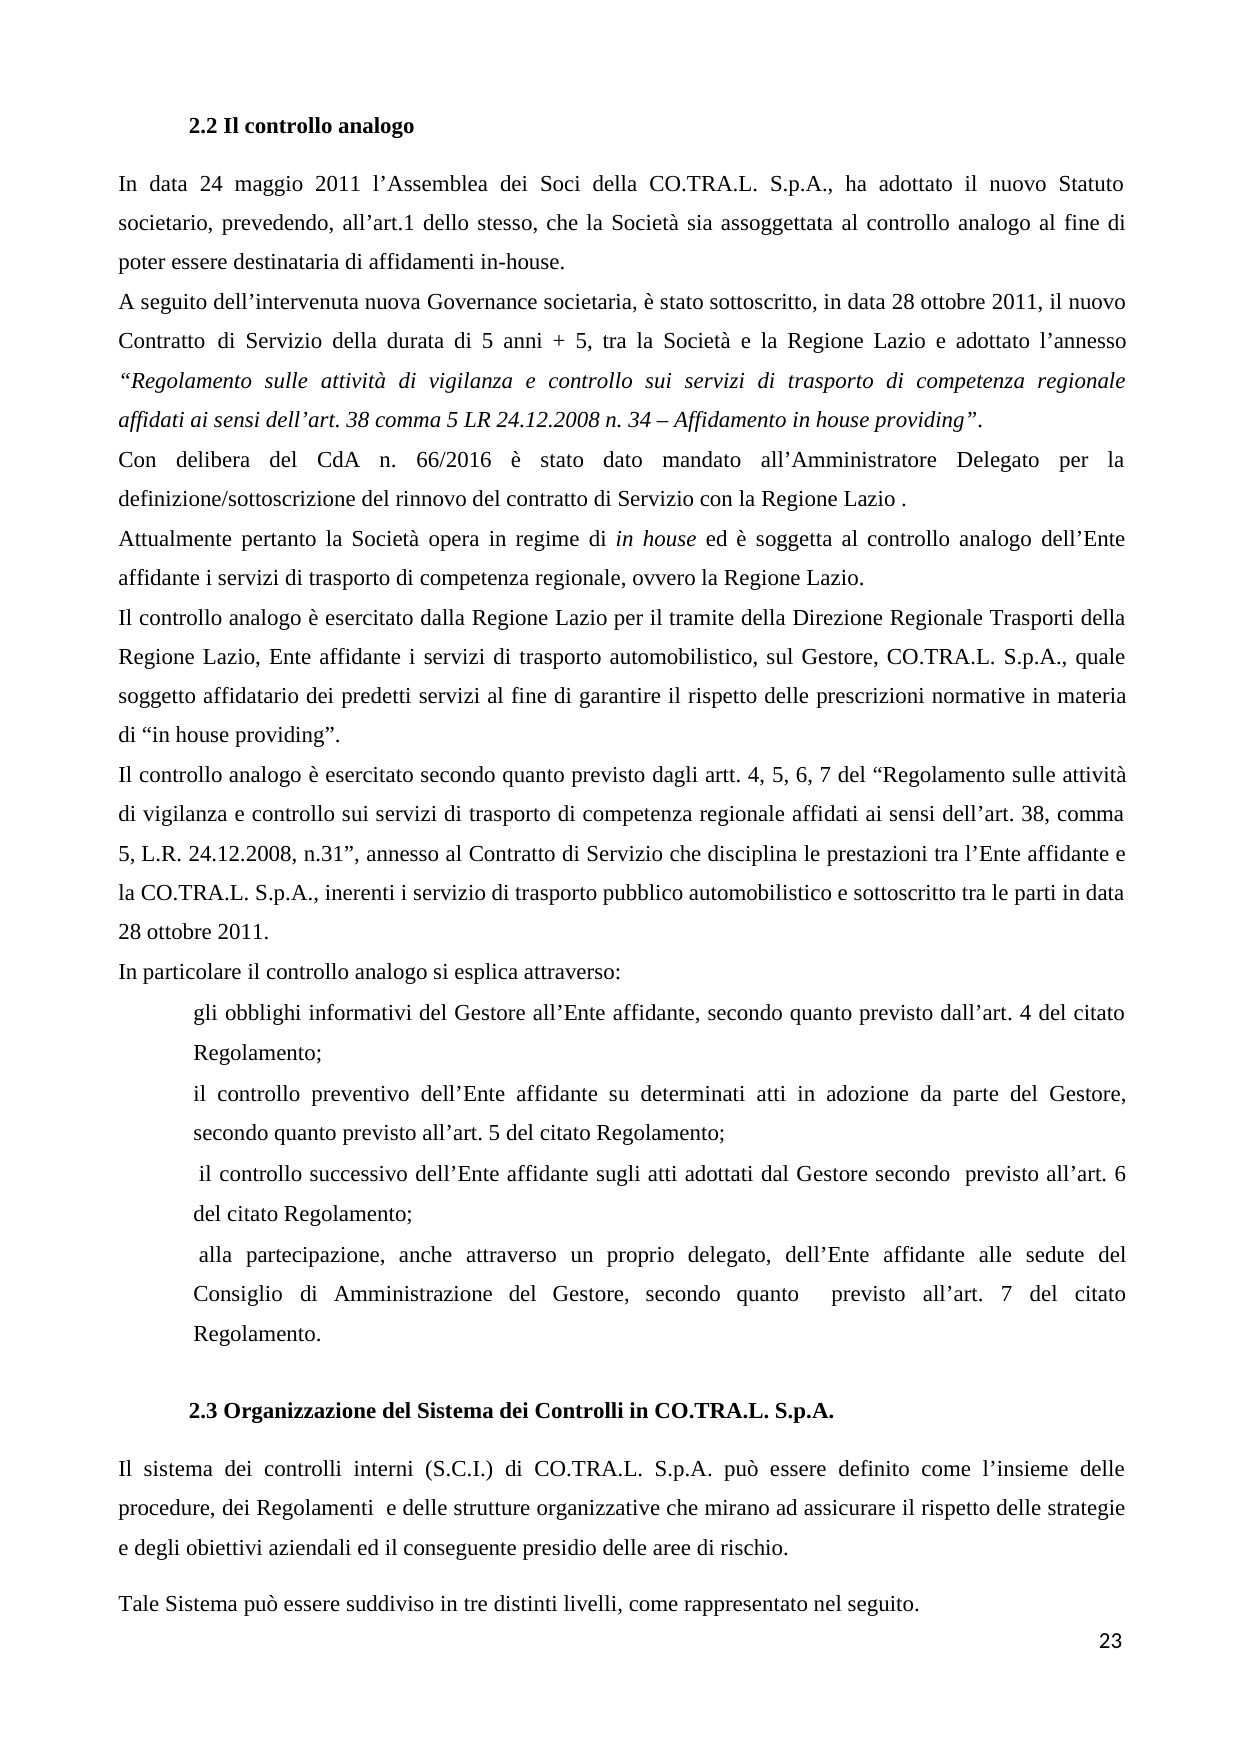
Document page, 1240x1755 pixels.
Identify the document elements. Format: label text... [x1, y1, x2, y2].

text Con delibera del CdA n. 66/2016 è stato dato mandato all’Amministratore Delegato per la definizione/sottoscrizione del rinnovo del contratto di Servizio con la Regione Lazio . [118, 446, 1126, 512]
text 2.2 Il controllo analogo [189, 112, 418, 138]
text In data 24 maggio 2011 l’Assemblea dei Soci della CO.TRA.L. S.p.A., ha adottato il nuovo Statuto societario, prevedendo, all’art.1 dello stesso, che la Società sia assoggettata al controllo analogo al fine di poter essere destinataria di affidamenti in-house. [118, 170, 1126, 274]
text Il controllo analogo è esercitato dalla Regione Lazio per il tramite della Direzione Regionale Trasporti della Regione Lazio, Ente affidante i servizi di trasporto automobilistico, sul Gestore, CO.TRA.L. S.p.A., quale soggetto affidatario dei predetti servizi al fine di garantire il rispetto delle prescrizioni normative in materia di “in house providing”. [118, 603, 1126, 747]
text Il sistema dei controlli interni (S.C.I.) di CO.TRA.L. S.p.A. può essere definito come l’insieme delle procedure, dei Regolamenti e delle strutture organizzative che mirano ad assicurare il rispetto delle strategie e degli obiettivi aziendali ed il conseguente presidio delle aree di rischio. [118, 1455, 1126, 1560]
text 28 ottobre 2011. [118, 918, 272, 945]
text alla partecipazione, anche attraverso un proprio delegato, dell’Ente affidante alle sedute del Consiglio di Amministrazione del Gestore, secondo quanto previsto all’art. 7 del citato Regolamento. [193, 1241, 1126, 1346]
text 5, L.R. 24.12.2008, n.31”, annesso al Contratto di Servizio che disciplina le prestazioni tra l’Ente affidante e la CO.TRA.L. S.p.A., inerenti i servizio di trasporto pubblico automobilistico e sottoscritto tra le parti in data [118, 840, 1126, 905]
text Attualmente pertanto la Società opera in regime di in house ed è soggetta al controllo analogo dell’Ente affidante i servizi di trasporto di competenza regionale, ovvero la Regione Lazio. [118, 525, 1126, 590]
text il controllo preventivo dell’Ente affidante su determinati atti in adozione da parte del Gestore, secondo quanto previsto all’art. 5 del citato Regolamento; [193, 1080, 1126, 1146]
text Regolamento; [193, 1039, 325, 1065]
text Tale Sistema può essere suddiviso in tre distinti livelli, come rappresentato nel seguito. [118, 1590, 920, 1616]
text Il controllo analogo è esercitato secondo quanto previsto dagli artt. 4, 5, 6, 7 del “Regolamento sulle attività di vigilanza e controllo sui servizi di trasporto di competenza regionale affidati ai sensi dell’art. 38, comma [118, 761, 1126, 826]
text il controllo successivo dell’Ente affidante sugli atti adottati dal Gestore secondo previsto all’art. 6 del citato Regolamento; [193, 1161, 1126, 1226]
text 2.3 Organizzazione del Sistema dei Controlli in CO.TRA.L. S.p.A. [189, 1397, 837, 1424]
text A seguito dell’intervenuta nuova Governance societaria, è stato sottoscritto, in data 28 ottobre 2011, il nuovo Contratto di Servizio della durata di 5 anni + 5, tra la Società e la Regione Lazio e adottato l’annesso “Regolamento sulle attività di vigilanza e controllo sui servizi di trasporto di competenza regionale affidati ai sensi dell’art. 38 comma 5 LR 24.12.2008 n. 34 – Affidamento in house providing”. [118, 288, 1126, 432]
text gli obblighi informativi del Gestore all’Ente affidante, secondo quanto previsto dall’art. 4 del citato [193, 999, 1126, 1025]
text In particolare il controllo analogo si esplica attraverso: [118, 958, 623, 984]
